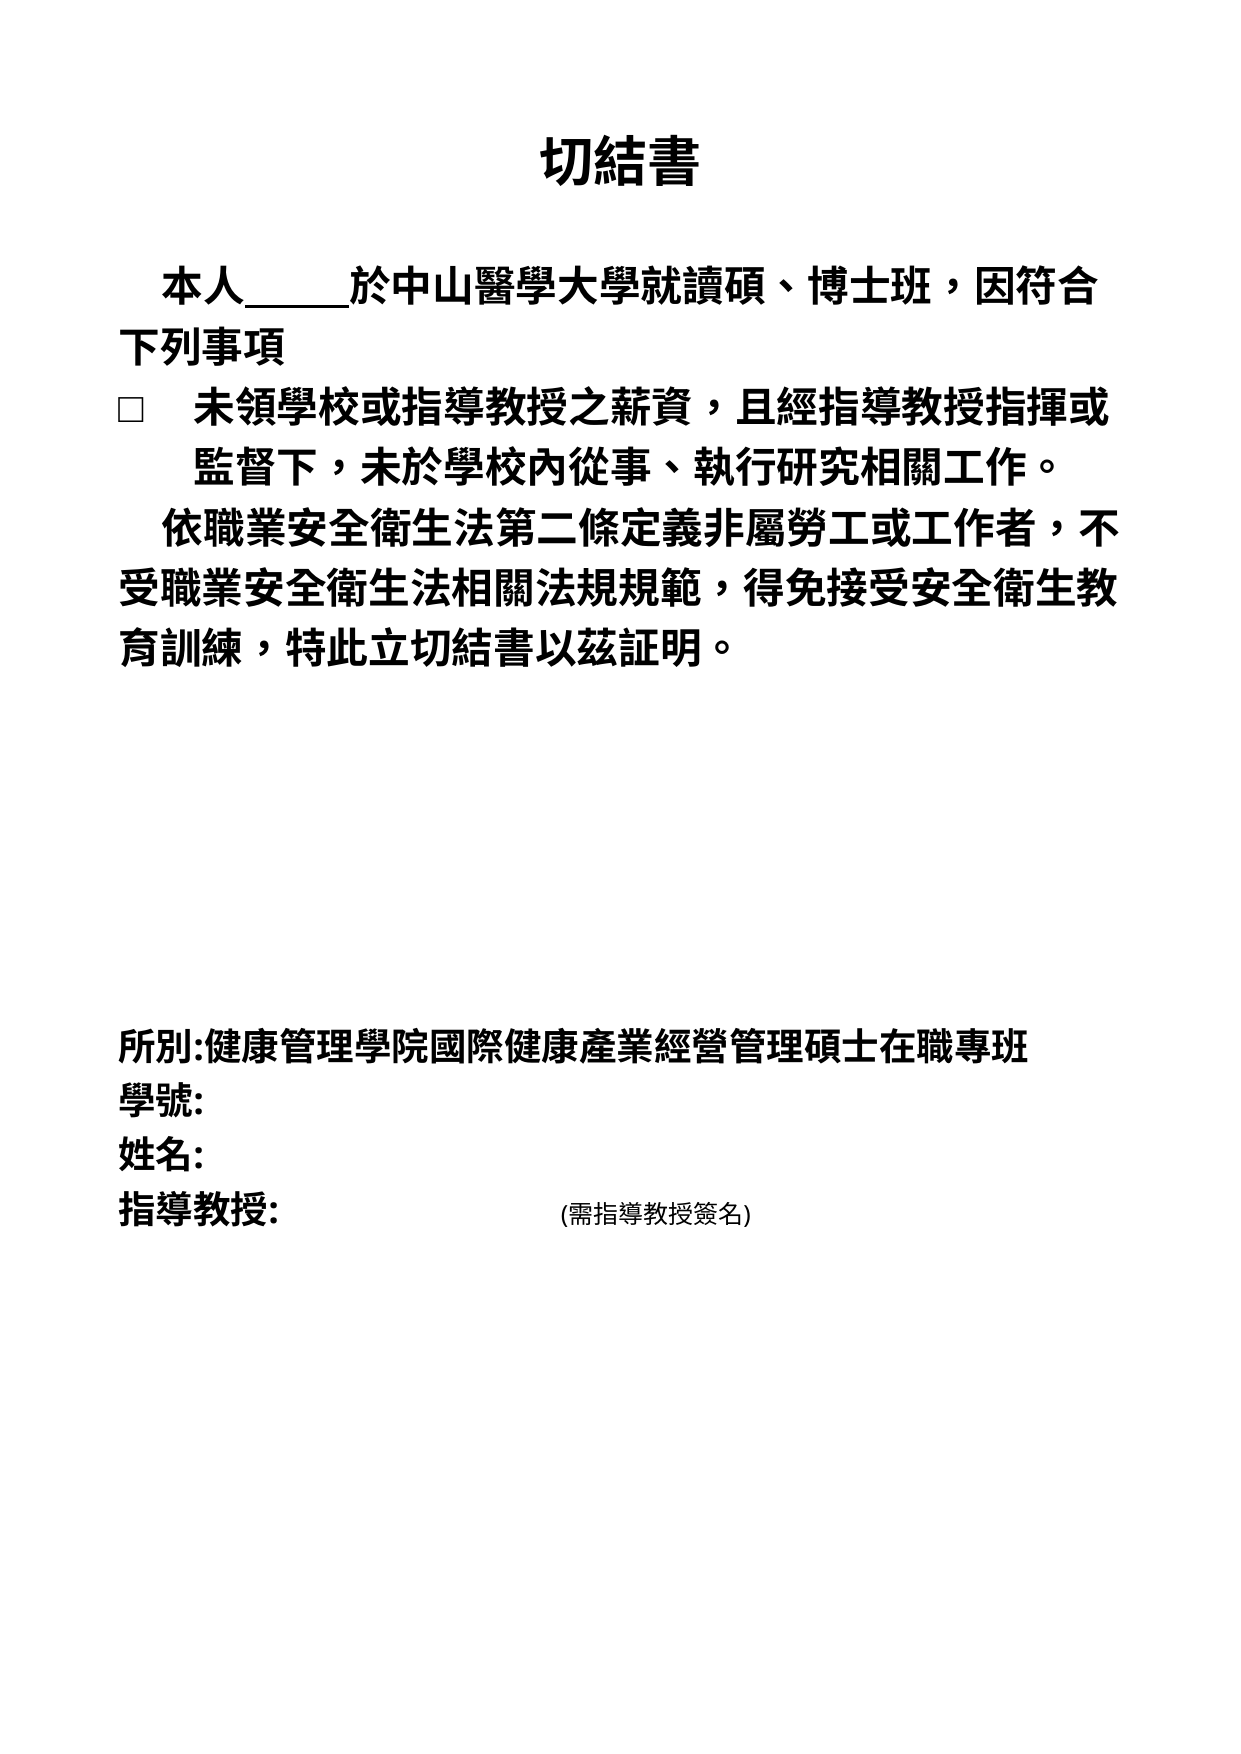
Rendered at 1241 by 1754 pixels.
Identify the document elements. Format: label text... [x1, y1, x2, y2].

text 切結書 [118, 118, 1122, 197]
text 依職業安全衛生法第二條定義非屬勞工或工作者，不受職業安全衛生法相關法規規範，得免接受安全衛生教育訓練，特此立切結書以茲証明。 [118, 495, 1122, 676]
text 所別:健康管理學院國際健康產業經營管理碩士在職專班 [118, 1016, 1122, 1071]
list 未領學校或指導教授之薪資，且經指導教授指揮或監督下，未於學校內從事、執行研究相關工作。 [118, 374, 1122, 495]
text 本人 於中山醫學大學就讀碩、博士班，因符合下列事項 [118, 253, 1122, 374]
text 學號: [118, 1071, 1122, 1125]
text 指導教授: (需指導教授簽名) [118, 1180, 1122, 1234]
text 姓名: [118, 1125, 1122, 1180]
